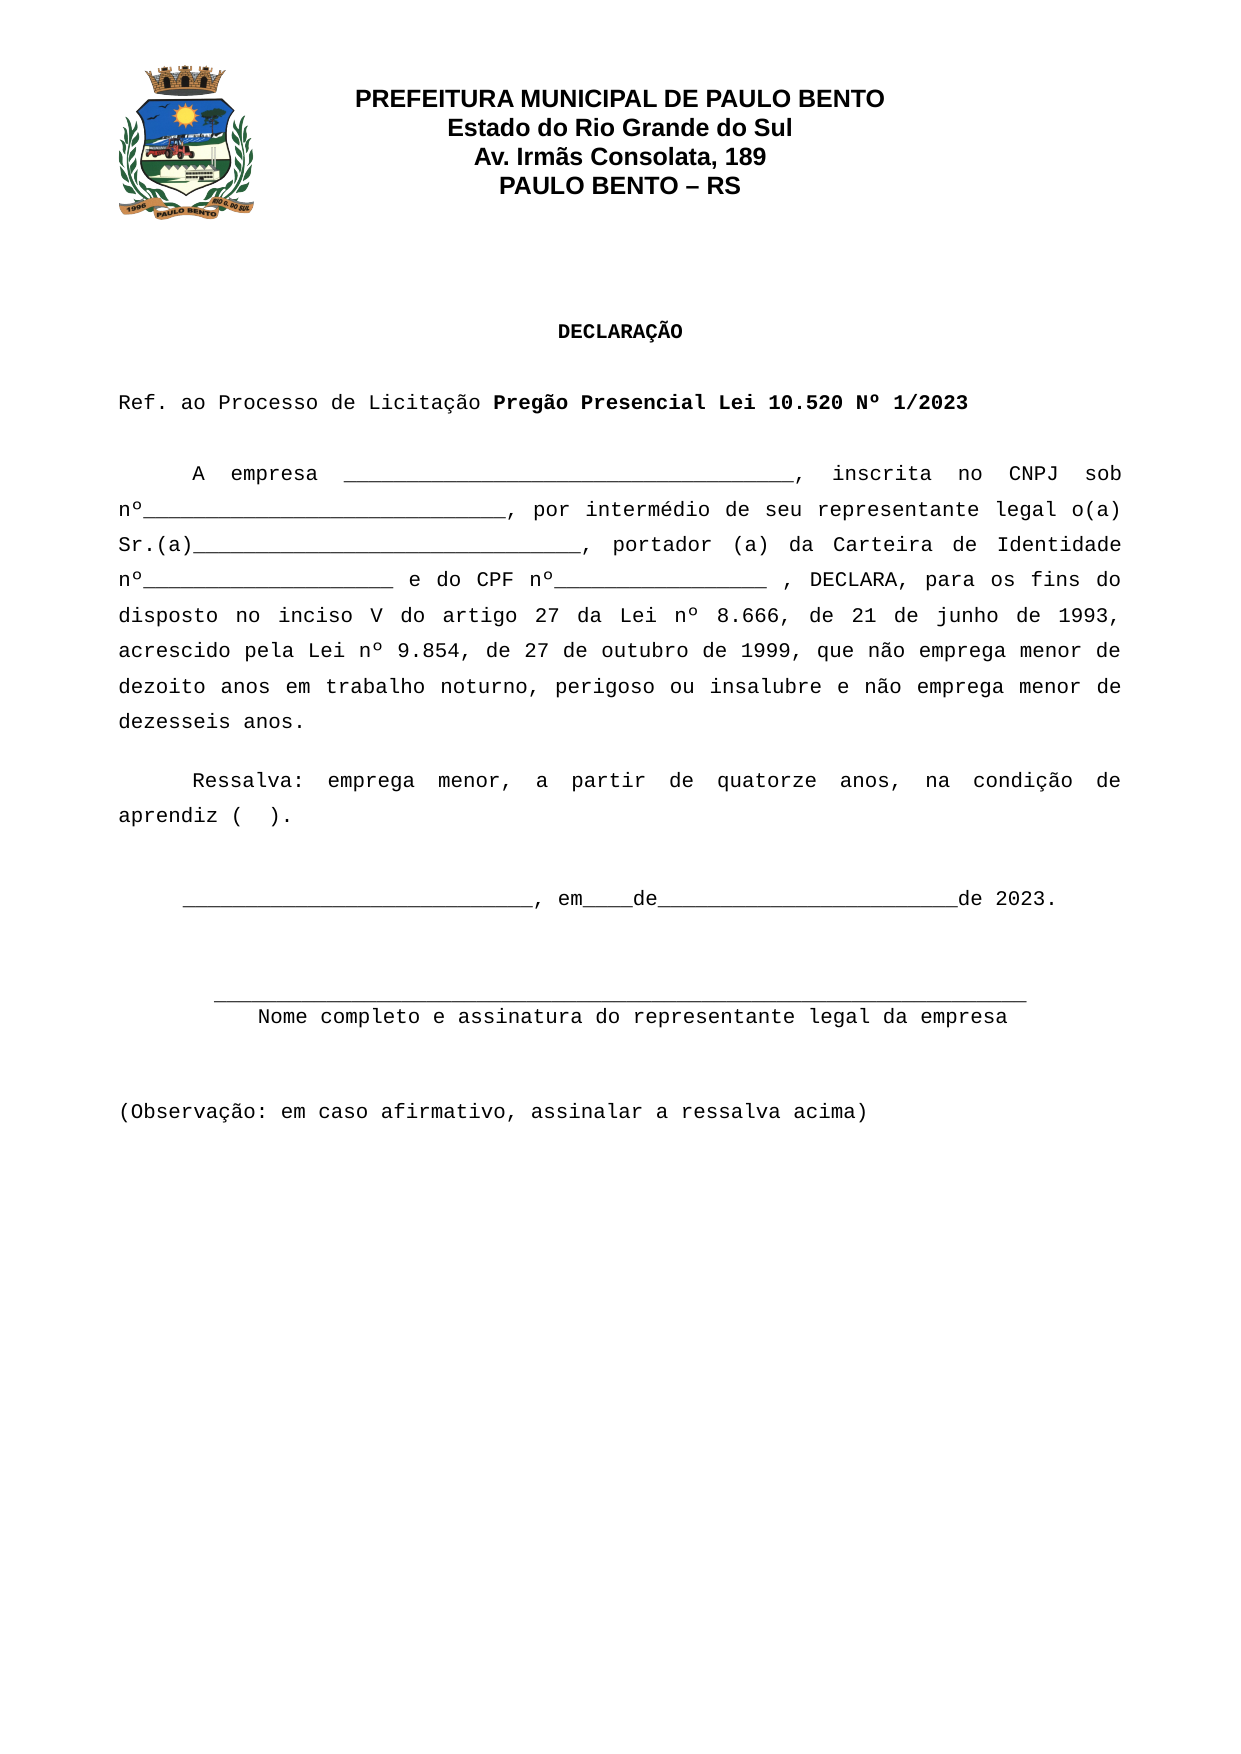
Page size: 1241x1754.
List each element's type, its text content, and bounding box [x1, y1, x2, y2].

text (Observação: em caso afirmativo, assinalar a ressalva acima) [118, 1101, 1122, 1125]
text Ressalva: emprega menor, a partir de quatorze anos, na condição de aprendiz ( ). [118, 770, 1122, 829]
text Nome completo e assinatura do representante legal da empresa [118, 1006, 1122, 1030]
text ____________________________, em____de________________________de 2023. [118, 888, 1122, 912]
text Ref. ao Processo de Licitação Pregão Presencial Lei 10.520 Nº 1/2023 [118, 392, 1122, 416]
text DECLARAÇÃO [118, 321, 1122, 345]
text A empresa ____________________________________, inscrita no CNPJ sob nº_____________________________, por intermédio de seu representante legal o(a) Sr.(a)_______________________________, portador (a) da Carteira de Identidade nº____________________ e do CPF nº_________________ , DECLARA, para os fins do disposto no inciso V do artigo 27 da Lei nº 8.666, de 21 de junho de 1993, acrescido pela Lei nº 9.854, de 27 de outubro de 1999, que não emprega menor de dezoito anos em trabalho noturno, perigoso ou insalubre e não emprega menor de dezesseis anos. [118, 463, 1122, 735]
text _________________________________________________________________ [118, 983, 1122, 1006]
